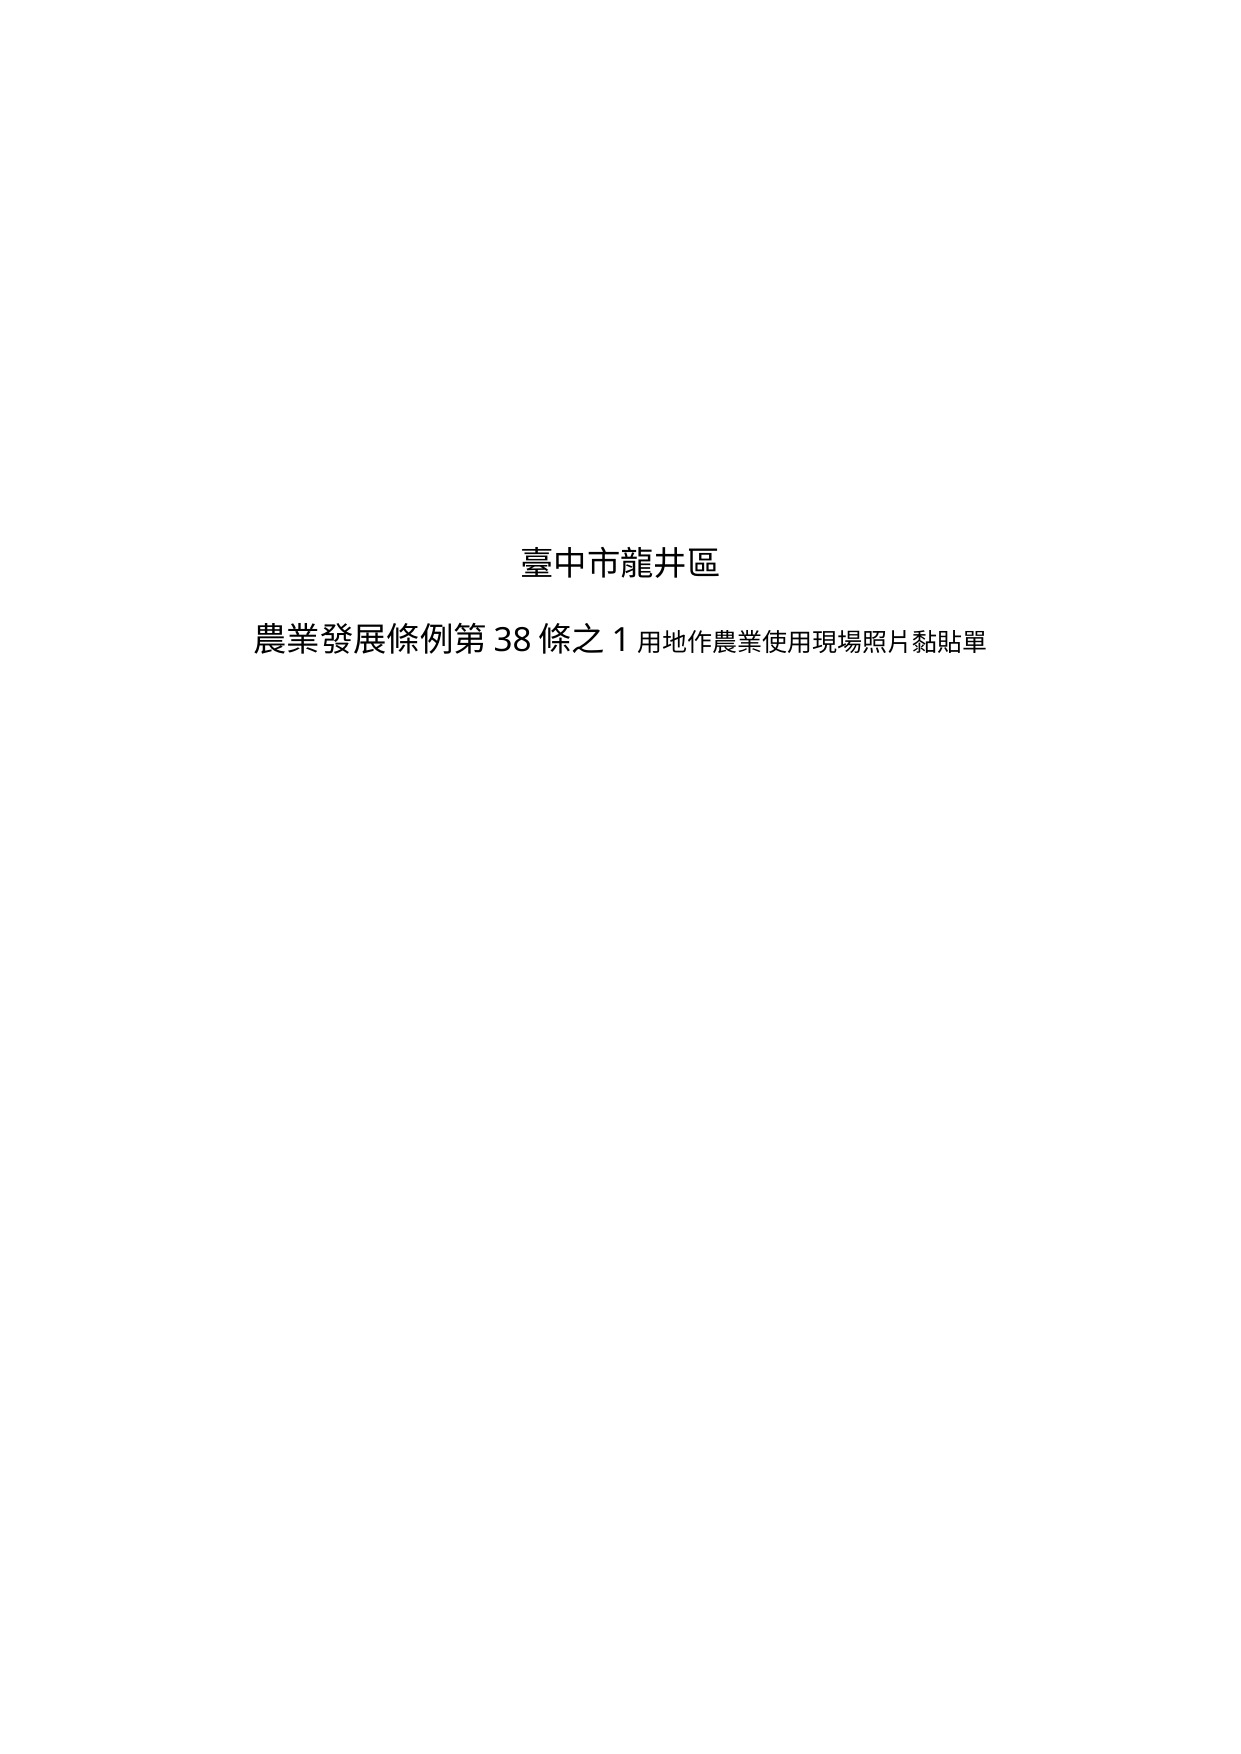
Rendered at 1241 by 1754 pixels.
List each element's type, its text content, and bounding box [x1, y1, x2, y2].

text 農業發展條例第38條之1用地作農業使用現場照片黏貼單 [89, 605, 1152, 668]
text 臺中市龍井區 [89, 530, 1152, 593]
